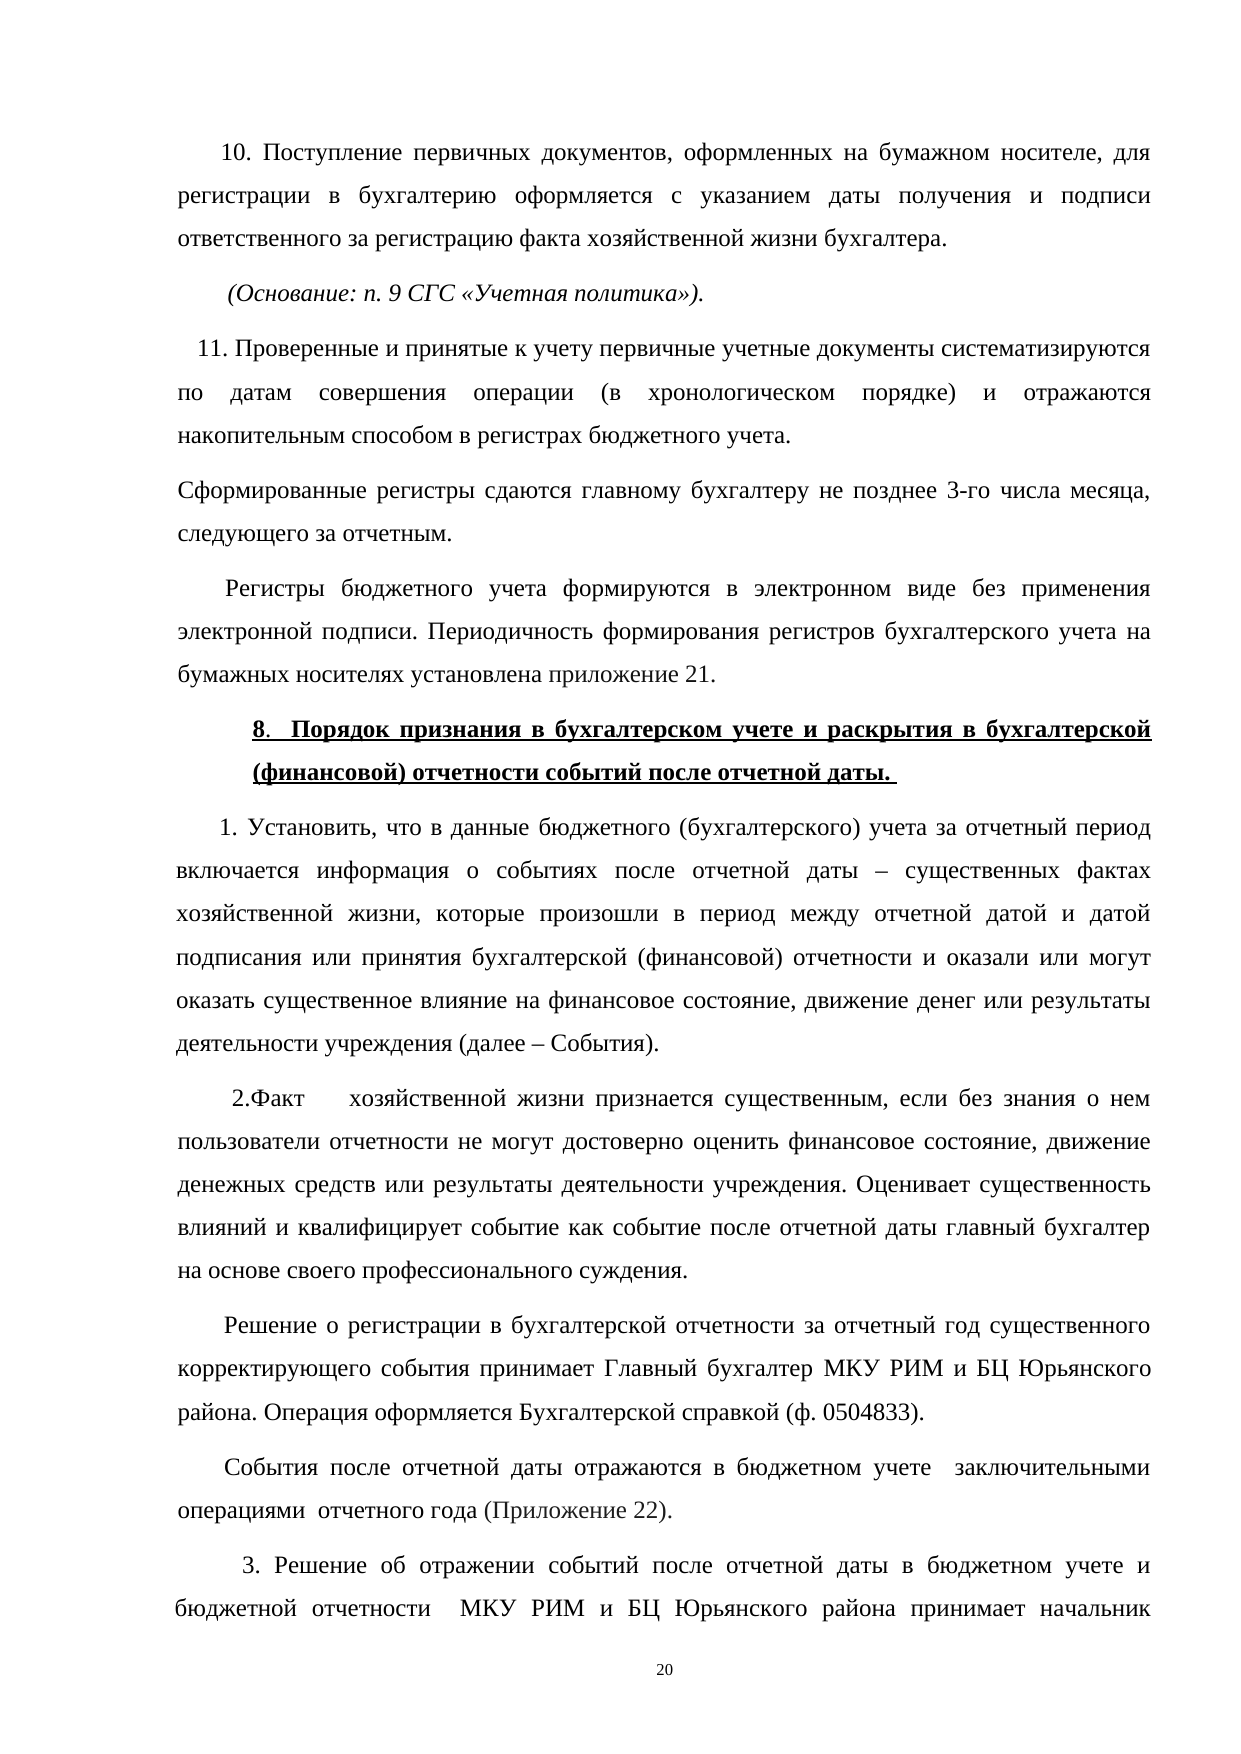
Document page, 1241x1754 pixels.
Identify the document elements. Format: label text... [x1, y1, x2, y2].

list (Основание: п. 9 СГС «Учетная политика»). [177, 278, 1152, 307]
list 11. Проверенные и принятые к учету первичные учетные документы систематизируются по датам совершения операции (в хронологическом порядке) и отражаются накопительным способом в регистрах бюджетного учета. [177, 333, 1152, 448]
list 3. Решение об отражении событий после отчетной даты в бюджетном учете и бюджетной отчетности МКУ РИМ и БЦ Юрьянского района принимает начальник [174, 1550, 1152, 1622]
list 10. Поступление первичных документов, оформленных на бумажном носителе, для регистрации в бухгалтерию оформляется с указанием даты получения и подписи ответственного за регистрацию факта хозяйственной жизни бухгалтера. [177, 137, 1152, 252]
list Регистры бюджетного учета формируются в электронном виде без применения электронной подписи. Периодичность формирования регистров бухгалтерского учета на бумажных носителях установлена приложение 21. [177, 573, 1152, 688]
list Сформированные регистры сдаются главному бухгалтеру не позднее 3-го числа месяца, следующего за отчетным. [177, 475, 1152, 547]
list Решение о регистрации в бухгалтерской отчетности за отчетный год существенного корректирующего события принимает Главный бухгалтер МКУ РИМ и БЦ Юрьянского района. Операция оформляется Бухгалтерской справкой (ф. 0504833). [177, 1310, 1152, 1425]
list 8. Порядок признания в бухгалтерском учете и раскрытия в бухгалтерской (финансовой) отчетности событий после отчетной даты. [215, 714, 1152, 786]
list 2.Факт хозяйственной жизни признается существенным, если без знания о нем пользователи отчетности не могут достоверно оценить финансовое состояние, движение денежных средств или результаты деятельности учреждения. Оценивает существенность влияний и квалифицирует событие как событие после отчетной даты главный бухгалтер на основе своего профессионального суждения. [176, 1083, 1152, 1284]
list 1. Установить, что в данные бюджетного (бухгалтерского) учета за отчетный период включается информация о событиях после отчетной даты – существенных фактах хозяйственной жизни, которые произошли в период между отчетной датой и датой подписания или принятия бухгалтерской (финансовой) отчетности и оказали или могут оказать существенное влияние на финансовое состояние, движение денег или результаты деятельности учреждения (далее – События). [176, 812, 1152, 1057]
list События после отчетной даты отражаются в бюджетном учете заключительными операциями отчетного года (Приложение 22). [177, 1452, 1152, 1523]
